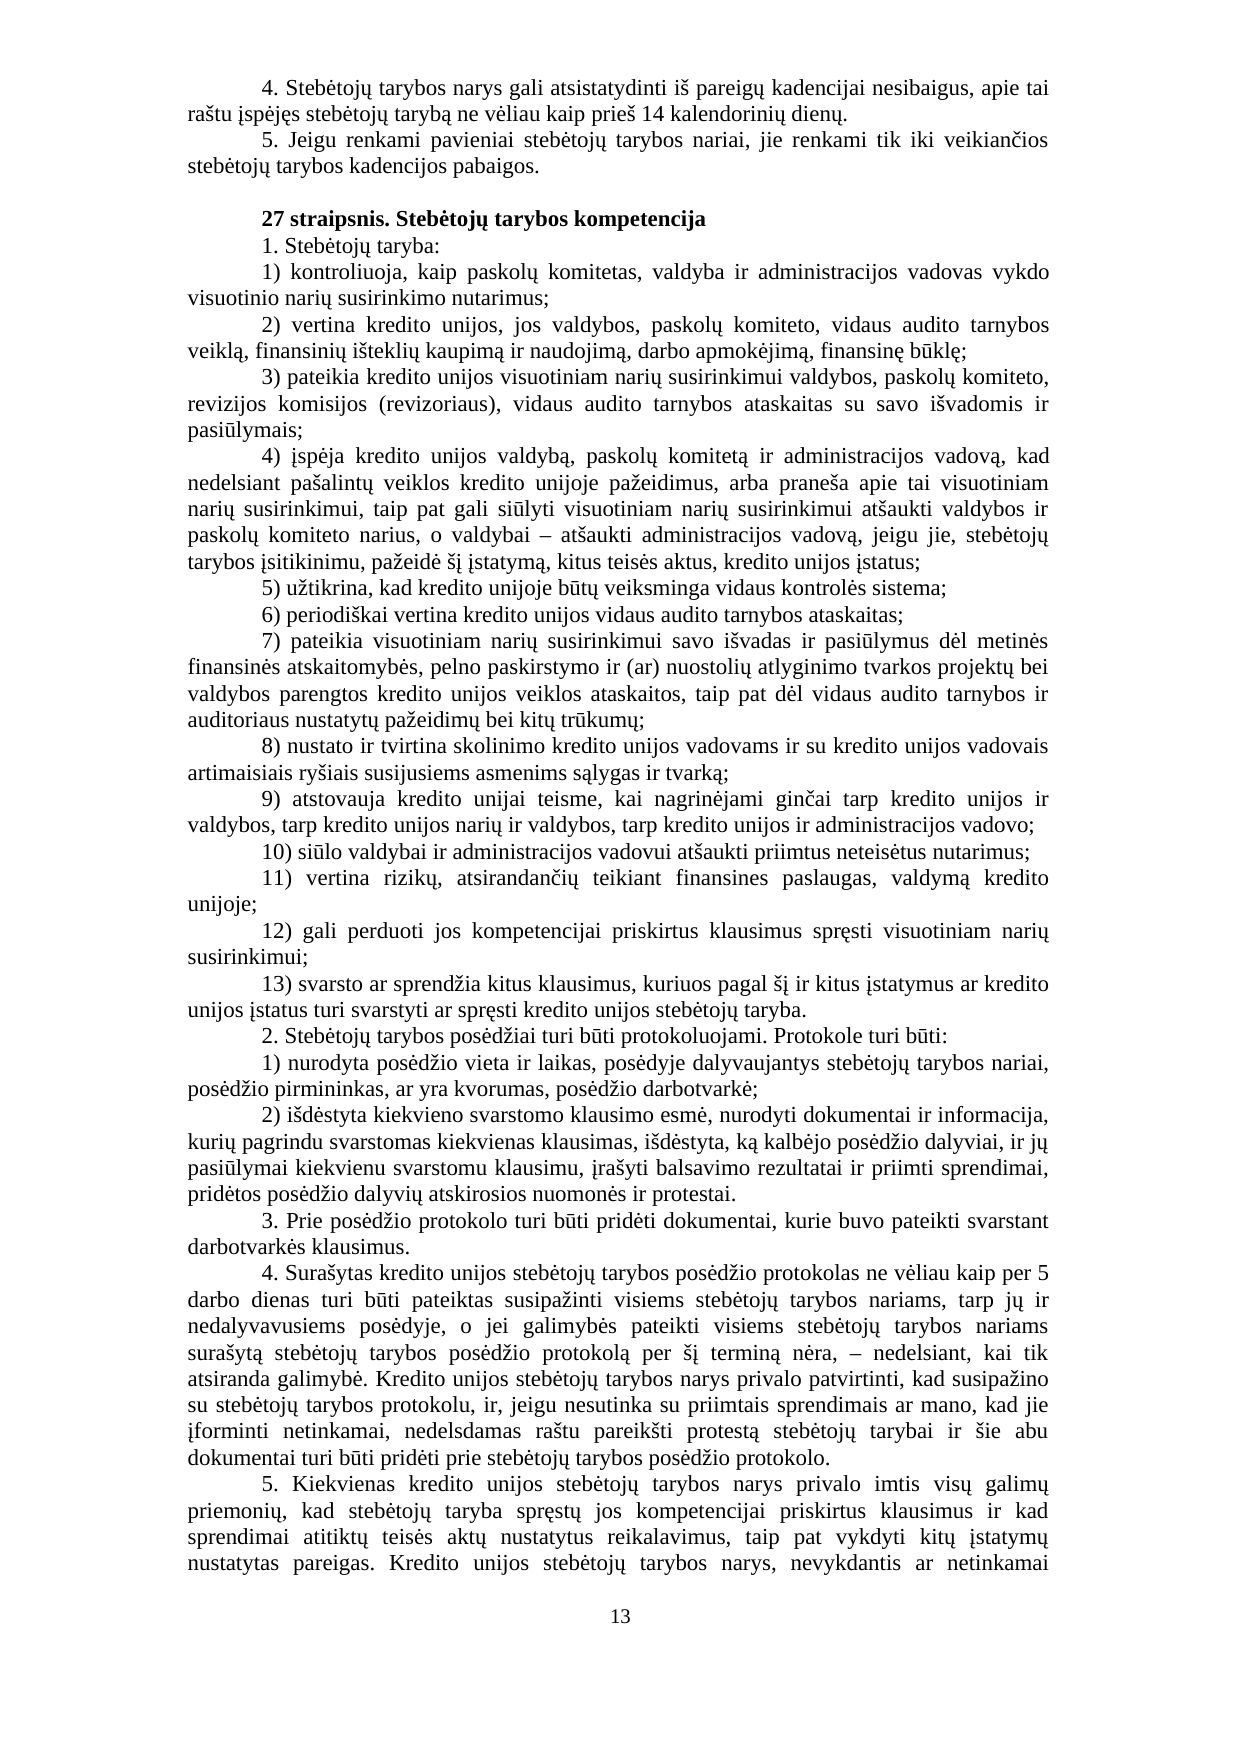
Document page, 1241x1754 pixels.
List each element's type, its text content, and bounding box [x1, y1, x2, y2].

text 2) vertina kredito unijos, jos valdybos, paskolų komiteto, vidaus audito tarnybos veiklą, finansinių išteklių kaupimą ir naudojimą, darbo apmokėjimą, finansinę būklę; [187, 311, 1050, 363]
text 5) užtikrina, kad kredito unijoje būtų veiksminga vidaus kontrolės sistema; [187, 574, 1050, 601]
text 2) išdėstyta kiekvieno svarstomo klausimo esmė, nurodyti dokumentai ir informacija, kurių pagrindu svarstomas kiekvienas klausimas, išdėstyta, ką kalbėjo posėdžio dalyviai, ir jų pasiūlymai kiekvienu svarstomu klausimu, įrašyti balsavimo rezultatai ir priimti sprendimai, pridėtos posėdžio dalyvių atskirosios nuomonės ir protestai. [187, 1101, 1050, 1207]
text 4. Surašytas kredito unijos stebėtojų tarybos posėdžio protokolas ne vėliau kaip per 5 darbo dienas turi būti pateiktas susipažinti visiems stebėtojų tarybos nariams, tarp jų ir nedalyvavusiems posėdyje, o jei galimybės pateikti visiems stebėtojų tarybos nariams surašytą stebėtojų tarybos posėdžio protokolą per šį terminą nėra, – nedelsiant, kai tik atsiranda galimybė. Kredito unijos stebėtojų tarybos narys privalo patvirtinti, kad susipažino su stebėtojų tarybos protokolu, ir, jeigu nesutinka su priimtais sprendimais ar mano, kad jie įforminti netinkamai, nedelsdamas raštu pareikšti protestą stebėtojų tarybai ir šie abu dokumentai turi būti pridėti prie stebėtojų tarybos posėdžio protokolo. [187, 1259, 1050, 1470]
text 1. Stebėtojų taryba: [187, 232, 1050, 258]
text 5. Kiekvienas kredito unijos stebėtojų tarybos narys privalo imtis visų galimų priemonių, kad stebėtojų taryba spręstų jos kompetencijai priskirtus klausimus ir kad sprendimai atitiktų teisės aktų nustatytus reikalavimus, taip pat vykdyti kitų įstatymų nustatytas pareigas. Kredito unijos stebėtojų tarybos narys, nevykdantis ar netinkamai [187, 1470, 1050, 1576]
text 4) įspėja kredito unijos valdybą, paskolų komitetą ir administracijos vadovą, kad nedelsiant pašalintų veiklos kredito unijoje pažeidimus, arba praneša apie tai visuotiniam narių susirinkimui, taip pat gali siūlyti visuotiniam narių susirinkimui atšaukti valdybos ir paskolų komiteto narius, o valdybai – atšaukti administracijos vadovą, jeigu jie, stebėtojų tarybos įsitikinimu, pažeidė šį įstatymą, kitus teisės aktus, kredito unijos įstatus; [187, 442, 1050, 574]
text 1) kontroliuoja, kaip paskolų komitetas, valdyba ir administracijos vadovas vykdo visuotinio narių susirinkimo nutarimus; [187, 258, 1050, 311]
text 1) nurodyta posėdžio vieta ir laikas, posėdyje dalyvaujantys stebėtojų tarybos nariai, posėdžio pirmininkas, ar yra kvorumas, posėdžio darbotvarkė; [187, 1049, 1050, 1101]
text 7) pateikia visuotiniam narių susirinkimui savo išvadas ir pasiūlymus dėl metinės finansinės atskaitomybės, pelno paskirstymo ir (ar) nuostolių atlyginimo tvarkos projektų bei valdybos parengtos kredito unijos veiklos ataskaitos, taip pat dėl vidaus audito tarnybos ir auditoriaus nustatytų pažeidimų bei kitų trūkumų; [187, 627, 1050, 732]
text 9) atstovauja kredito unijai teisme, kai nagrinėjami ginčai tarp kredito unijos ir valdybos, tarp kredito unijos narių ir valdybos, tarp kredito unijos ir administracijos vadovo; [187, 785, 1050, 838]
text 3. Prie posėdžio protokolo turi būti pridėti dokumentai, kurie buvo pateikti svarstant darbotvarkės klausimus. [187, 1207, 1050, 1259]
text 13) svarsto ar sprendžia kitus klausimus, kuriuos pagal šį ir kitus įstatymus ar kredito unijos įstatus turi svarstyti ar spręsti kredito unijos stebėtojų taryba. [187, 969, 1050, 1022]
text 2. Stebėtojų tarybos posėdžiai turi būti protokoluojami. Protokole turi būti: [187, 1022, 1050, 1049]
text 5. Jeigu renkami pavieniai stebėtojų tarybos nariai, jie renkami tik iki veikiančios stebėtojų tarybos kadencijos pabaigos. [187, 126, 1050, 179]
text 11) vertina rizikų, atsirandančių teikiant finansines paslaugas, valdymą kredito unijoje; [187, 864, 1050, 917]
text 10) siūlo valdybai ir administracijos vadovui atšaukti priimtus neteisėtus nutarimus; [187, 838, 1050, 864]
text 27 straipsnis. Stebėtojų tarybos kompetencija [187, 205, 1050, 232]
text 6) periodiškai vertina kredito unijos vidaus audito tarnybos ataskaitas; [187, 601, 1050, 627]
text 4. Stebėtojų tarybos narys gali atsistatydinti iš pareigų kadencijai nesibaigus, apie tai raštu įspėjęs stebėtojų tarybą ne vėliau kaip prieš 14 kalendorinių dienų. [187, 73, 1050, 126]
text 3) pateikia kredito unijos visuotiniam narių susirinkimui valdybos, paskolų komiteto, revizijos komisijos (revizoriaus), vidaus audito tarnybos ataskaitas su savo išvadomis ir pasiūlymais; [187, 363, 1050, 442]
text 8) nustato ir tvirtina skolinimo kredito unijos vadovams ir su kredito unijos vadovais artimaisiais ryšiais susijusiems asmenims sąlygas ir tvarką; [187, 732, 1050, 785]
text 12) gali perduoti jos kompetencijai priskirtus klausimus spręsti visuotiniam narių susirinkimui; [187, 917, 1050, 969]
